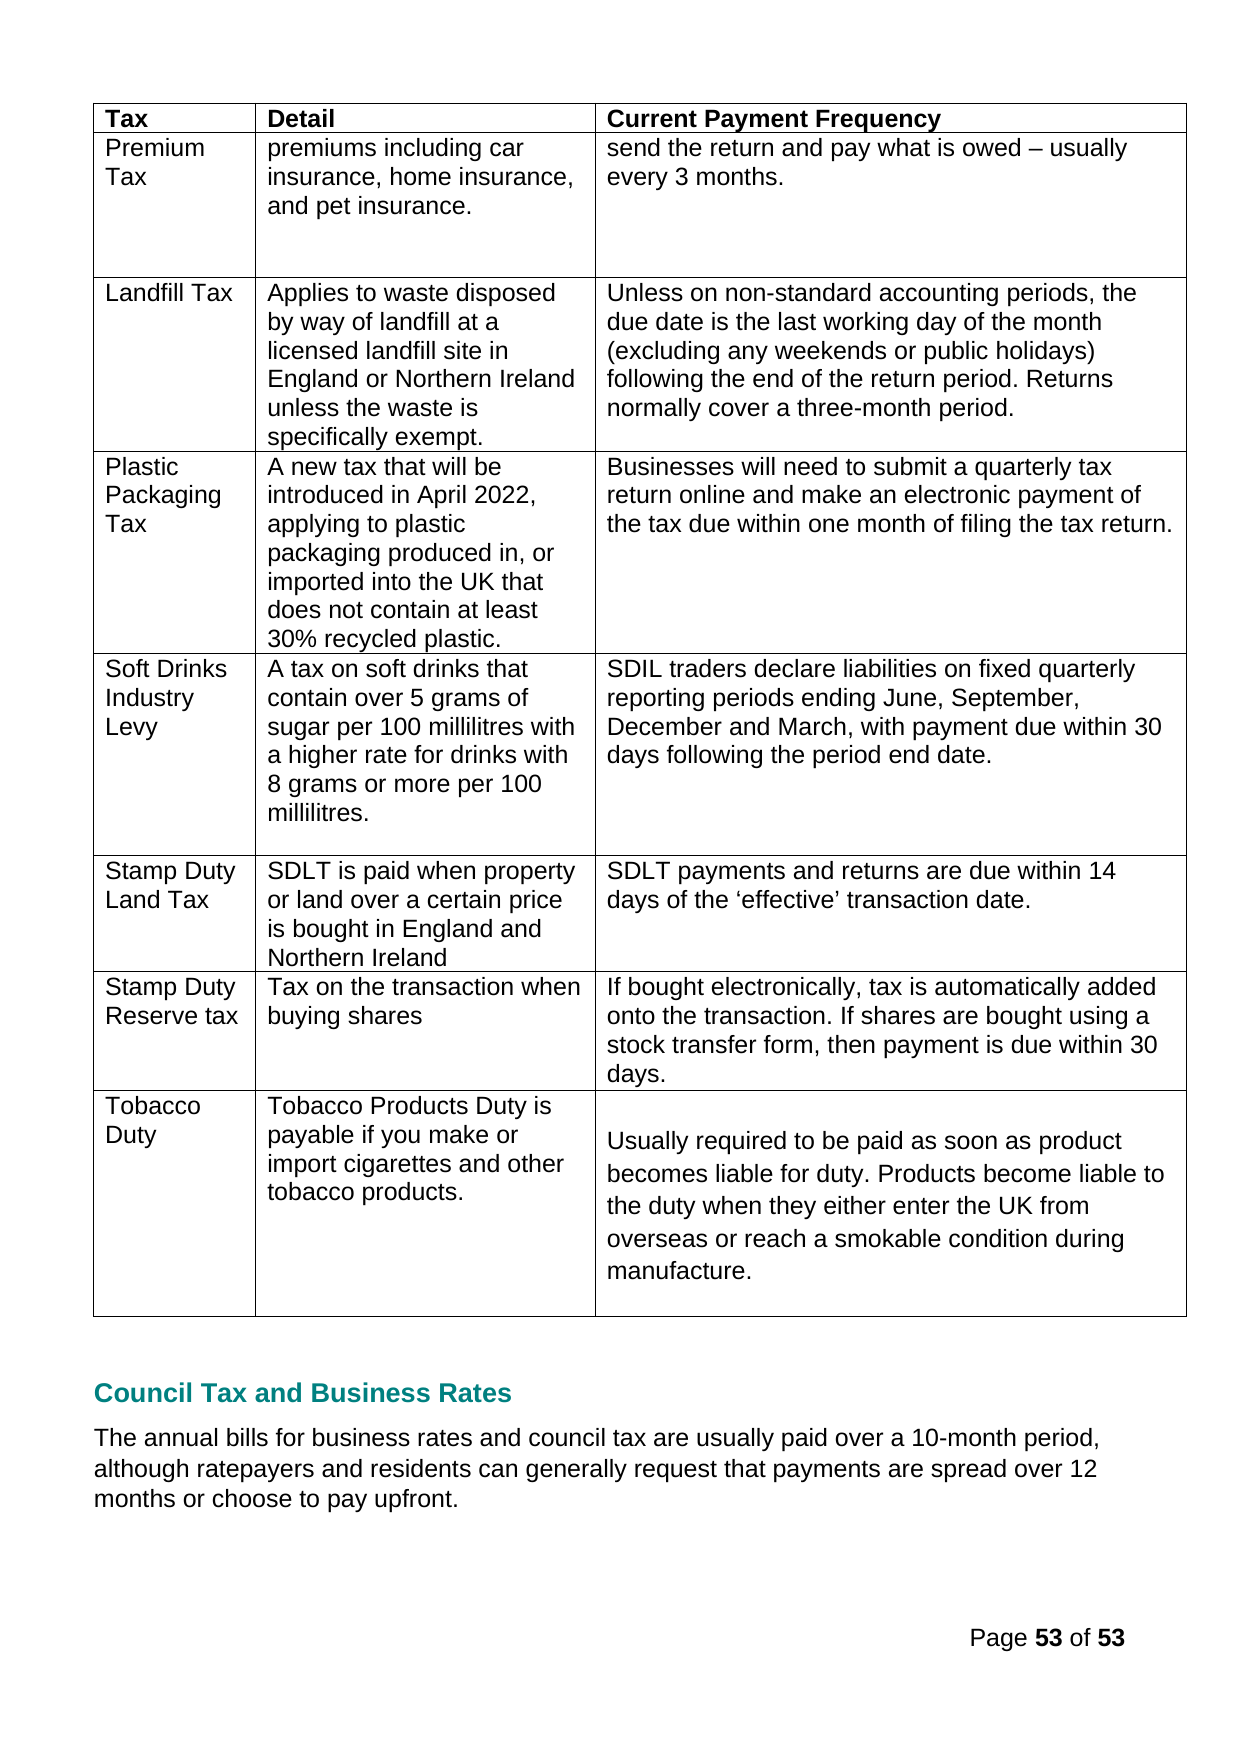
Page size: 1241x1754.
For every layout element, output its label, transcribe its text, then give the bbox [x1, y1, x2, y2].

table_cell Plastic Packaging Tax [94, 452, 255, 653]
table_cell SDLT payments and returns are due within 14 days of the ‘effective’ transaction date. [596, 856, 1186, 971]
table_cell Stamp Duty Reserve tax [94, 972, 255, 1090]
table_cell Tobacco Duty [94, 1091, 255, 1316]
table_header Current Payment Frequency [596, 104, 1186, 132]
text The annual bills for business rates and council tax are usually paid over a 10-month period, although ratepayers and residents can generally request that payments are spread over 12 months or choose to pay upfront. [94, 1423, 1125, 1513]
table_cell Landfill Tax [94, 278, 255, 451]
table_cell Applies to waste disposed by way of landfill at a licensed landfill site in England or Northern Ireland unless the waste is specifically exempt. [256, 278, 595, 451]
table_cell Soft Drinks Industry Levy [94, 654, 255, 855]
table_cell send the return and pay what is owed – usually every 3 months. [596, 133, 1186, 277]
table_header Tax [94, 104, 255, 132]
table_cell A tax on soft drinks that contain over 5 grams of sugar per 100 millilitres with a higher rate for drinks with 8 grams or more per 100 millilitres. [256, 654, 595, 855]
table_cell Businesses will need to submit a quarterly tax return online and make an electronic payment of the tax due within one month of filing the tax return. [596, 452, 1186, 653]
table_cell Premium Tax [94, 133, 255, 277]
table_cell SDIL traders declare liabilities on fixed quarterly reporting periods ending June, September, December and March, with payment due within 30 days following the period end date. [596, 654, 1186, 855]
table_cell A new tax that will be introduced in April 2022, applying to plastic packaging produced in, or imported into the UK that does not contain at least 30% recycled plastic. [256, 452, 595, 653]
table_header Detail [256, 104, 595, 132]
table_cell SDLT is paid when property or land over a certain price is bought in England and Northern Ireland [256, 856, 595, 971]
table_cell If bought electronically, tax is automatically added onto the transaction. If shares are bought using a stock transfer form, then payment is due within 30 days. [596, 972, 1186, 1090]
table_cell premiums including car insurance, home insurance, and pet insurance. [256, 133, 595, 277]
subtitle Council Tax and Business Rates [94, 1377, 1125, 1408]
table_cell Stamp Duty Land Tax [94, 856, 255, 971]
table_cell Tax on the transaction when buying shares [256, 972, 595, 1090]
table_cell Usually required to be paid as soon as product becomes liable for duty. Products become liable to the duty when they either enter the UK from overseas or reach a smokable condition during manufacture. [596, 1091, 1186, 1316]
table_cell Unless on non-standard accounting periods, the due date is the last working day of the month (excluding any weekends or public holidays) following the end of the return period. Returns normally cover a three-month period. [596, 278, 1186, 451]
table_cell Tobacco Products Duty is payable if you make or import cigarettes and other tobacco products. [256, 1091, 595, 1316]
